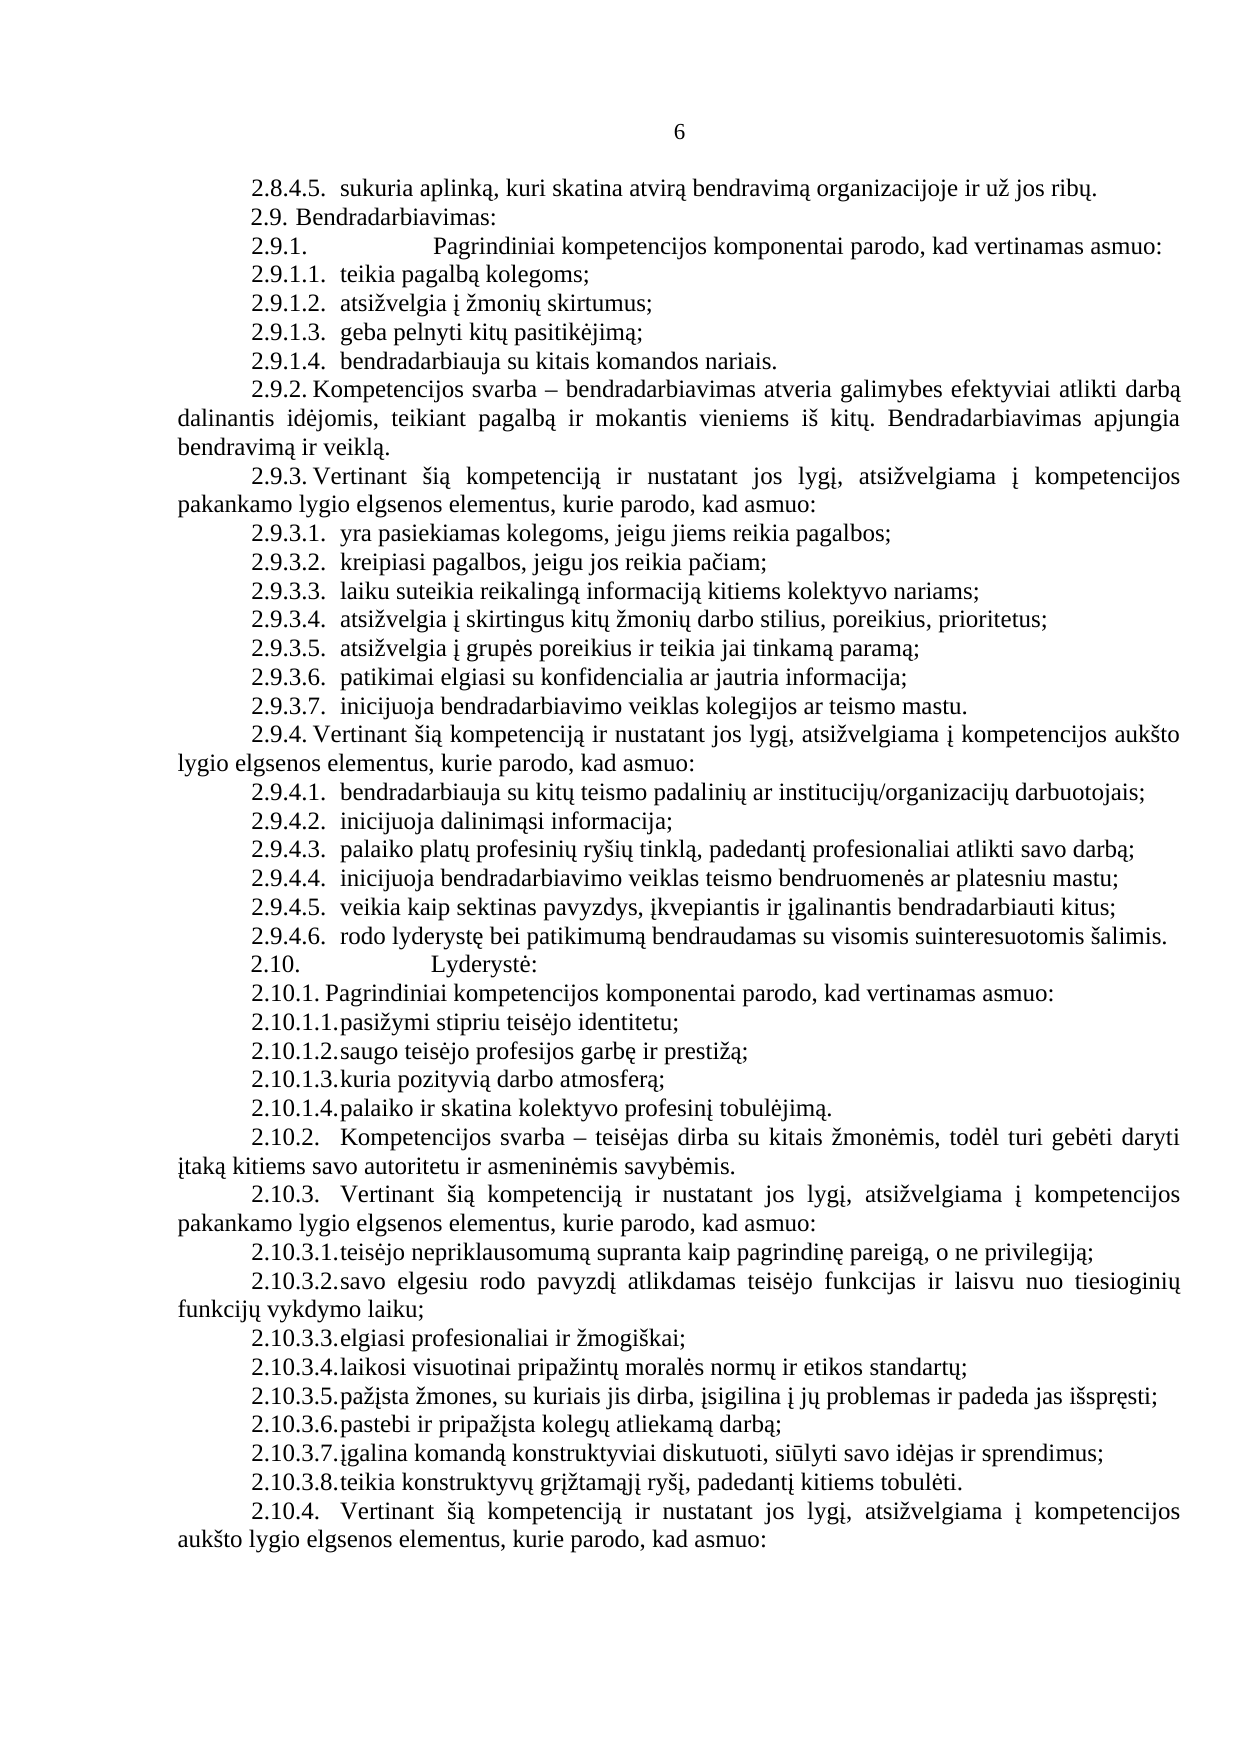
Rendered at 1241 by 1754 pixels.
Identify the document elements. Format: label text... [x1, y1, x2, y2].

text 2.9.3. Vertinant šią kompetenciją ir nustatant jos lygį, atsižvelgiama į kompetencijos pakankamo lygio elgsenos elementus, kurie parodo, kad asmuo: [177, 461, 1181, 518]
text 2.10.2. Kompetencijos svarba – teisėjas dirba su kitais žmonėmis, todėl turi gebėti daryti įtaką kitiems savo autoritetu ir asmeninėmis savybėmis. [177, 1122, 1181, 1179]
text 2.9.1. Pagrindiniai kompetencijos komponentai parodo, kad vertinamas asmuo: [162, 231, 1181, 259]
text 2.10.1.4. palaiko ir skatina kolektyvo profesinį tobulėjimą. [177, 1093, 1181, 1122]
text 2.9.3.6. patikimai elgiasi su konfidencialia ar jautria informacija; [177, 662, 1181, 691]
text 2.8.4.5. sukuria aplinką, kuri skatina atvirą bendravimą organizacijoje ir už jos ribų. [177, 173, 1181, 202]
text 2.10.3.5. pažįsta žmones, su kuriais jis dirba, įsigilina į jų problemas ir padeda jas išspręsti; [177, 1381, 1181, 1409]
text 2.9. Bendradarbiavimas: [250, 202, 1181, 231]
text 2.10.1.3. kuria pozityvią darbo atmosferą; [177, 1064, 1181, 1093]
text 2.9.1.4. bendradarbiauja su kitais komandos nariais. [177, 346, 1181, 374]
text 2.9.4.1. bendradarbiauja su kitų teismo padalinių ar institucijų/organizacijų darbuotojais; [177, 777, 1181, 806]
text 2.9.4.2. inicijuoja dalinimąsi informacija; [177, 806, 1181, 834]
text 2.9.4.4. inicijuoja bendradarbiavimo veiklas teismo bendruomenės ar platesniu mastu; [177, 863, 1181, 892]
text 2.9.3.1. yra pasiekiamas kolegoms, jeigu jiems reikia pagalbos; [177, 518, 1181, 547]
text 2.10.1.1. pasižymi stipriu teisėjo identitetu; [177, 1007, 1181, 1036]
text 2.10.3.3. elgiasi profesionaliai ir žmogiškai; [177, 1323, 1181, 1352]
text 2.9.4.5. veikia kaip sektinas pavyzdys, įkvepiantis ir įgalinantis bendradarbiauti kitus; [177, 892, 1181, 921]
text 2.9.4.3. palaiko platų profesinių ryšių tinklą, padedantį profesionaliai atlikti savo darbą; [177, 834, 1181, 863]
text 2.10.3.6. pastebi ir pripažįsta kolegų atliekamą darbą; [177, 1409, 1181, 1438]
text 2.9.3.3. laiku suteikia reikalingą informaciją kitiems kolektyvo nariams; [177, 576, 1181, 604]
text 2.10.4. Vertinant šią kompetenciją ir nustatant jos lygį, atsižvelgiama į kompetencijos aukšto lygio elgsenos elementus, kurie parodo, kad asmuo: [177, 1496, 1181, 1553]
text 2.9.4. Vertinant šią kompetenciją ir nustatant jos lygį, atsižvelgiama į kompetencijos aukšto lygio elgsenos elementus, kurie parodo, kad asmuo: [177, 719, 1181, 777]
text 2.9.2. Kompetencijos svarba – bendradarbiavimas atveria galimybes efektyviai atlikti darbą dalinantis idėjomis, teikiant pagalbą ir mokantis vieniems iš kitų. Bendradarbiavimas apjungia bendravimą ir veiklą. [177, 374, 1181, 461]
text 2.10.1.2. saugo teisėjo profesijos garbę ir prestižą; [177, 1036, 1181, 1064]
text 2.10.3.1. teisėjo nepriklausomumą supranta kaip pagrindinę pareigą, o ne privilegiją; [177, 1237, 1181, 1266]
text 2.9.3.4. atsižvelgia į skirtingus kitų žmonių darbo stilius, poreikius, prioritetus; [177, 604, 1181, 633]
text 2.10.1. Pagrindiniai kompetencijos komponentai parodo, kad vertinamas asmuo: [162, 978, 1181, 1007]
text 2.9.1.3. geba pelnyti kitų pasitikėjimą; [177, 317, 1181, 346]
text 2.9.3.5. atsižvelgia į grupės poreikius ir teikia jai tinkamą paramą; [177, 633, 1181, 662]
text 2.10.3.4. laikosi visuotinai pripažintų moralės normų ir etikos standartų; [177, 1352, 1181, 1381]
text 2.10.3.7. įgalina komandą konstruktyviai diskutuoti, siūlyti savo idėjas ir sprendimus; [177, 1438, 1181, 1467]
text 2.9.1.1. teikia pagalbą kolegoms; [177, 259, 1181, 288]
text 2.9.3.7. inicijuoja bendradarbiavimo veiklas kolegijos ar teismo mastu. [177, 691, 1181, 719]
text 2.10.3. Vertinant šią kompetenciją ir nustatant jos lygį, atsižvelgiama į kompetencijos pakankamo lygio elgsenos elementus, kurie parodo, kad asmuo: [177, 1179, 1181, 1237]
text 2.10. Lyderystė: [250, 949, 1181, 978]
text 2.10.3.2. savo elgesiu rodo pavyzdį atlikdamas teisėjo funkcijas ir laisvu nuo tiesioginių funkcijų vykdymo laiku; [177, 1266, 1181, 1323]
text 2.10.3.8. teikia konstruktyvų grįžtamąjį ryšį, padedantį kitiems tobulėti. [177, 1467, 1181, 1496]
text 2.9.4.6. rodo lyderystę bei patikimumą bendraudamas su visomis suinteresuotomis šalimis. [177, 921, 1181, 949]
text 2.9.1.2. atsižvelgia į žmonių skirtumus; [177, 288, 1181, 317]
text 2.9.3.2. kreipiasi pagalbos, jeigu jos reikia pačiam; [177, 547, 1181, 576]
